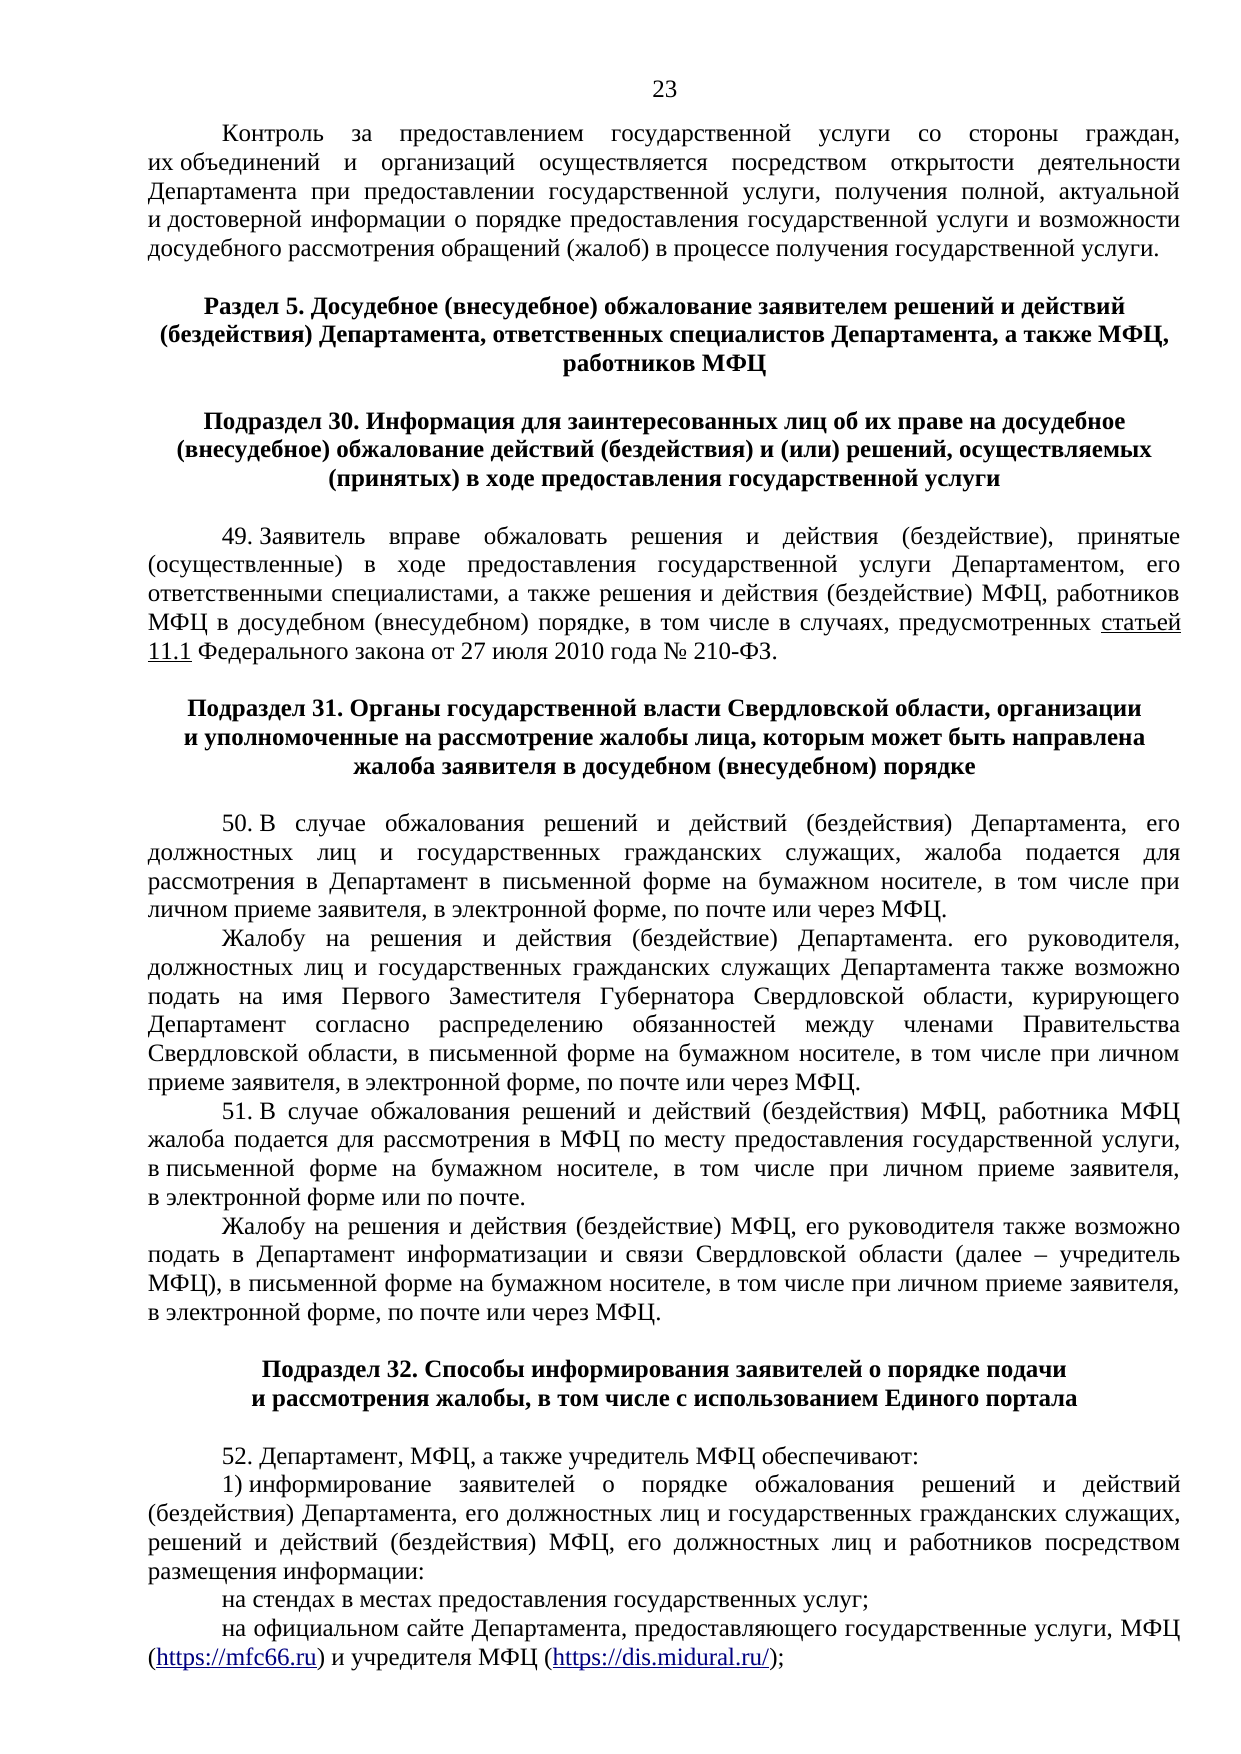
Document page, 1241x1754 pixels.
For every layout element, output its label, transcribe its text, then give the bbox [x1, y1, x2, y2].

text на официальном сайте Департамента, предоставляющего государственные услуги, МФЦ (https://mfc66.ru) и учредителя МФЦ (https://dis.midural.ru/); [148, 1613, 1181, 1671]
text 49. Заявитель вправе обжаловать решения и действия (бездействие), принятые (осуществленные) в ходе предоставления государственной услуги Департаментом, его ответственными специалистами, а также решения и действия (бездействие) МФЦ, работников МФЦ в досудебном (внесудебном) порядке, в том числе в случаях, предусмотренных статьей 11.1 Федерального закона от 27 июля 2010 года № 210-ФЗ. [148, 521, 1181, 664]
text Подраздел 32. Способы информирования заявителей о порядке подачи [148, 1354, 1181, 1383]
text 52. Департамент, МФЦ, а также учредитель МФЦ обеспечивают: [148, 1441, 1181, 1469]
text на стендах в местах предоставления государственных услуг; [148, 1584, 1181, 1613]
text 50. В случае обжалования решений и действий (бездействия) Департамента, его должностных лиц и государственных гражданских служащих, жалоба подается для рассмотрения в Департамент в письменной форме на бумажном носителе, в том числе при личном приеме заявителя, в электронной форме, по почте или через МФЦ. [148, 808, 1181, 923]
text и рассмотрения жалобы, в том числе с использованием Единого портала [148, 1383, 1181, 1412]
text Жалобу на решения и действия (бездействие) МФЦ, его руководителя также возможно подать в Департамент информатизации и связи Свердловской области (далее – учредитель МФЦ), в письменной форме на бумажном носителе, в том числе при личном приеме заявителя, в электронной форме, по почте или через МФЦ. [148, 1211, 1181, 1326]
text Жалобу на решения и действия (бездействие) Департамента. его руководителя, должностных лиц и государственных гражданских служащих Департамента также возможно подать на имя Первого Заместителя Губернатора Свердловской области, курирующего Департамент согласно распределению обязанностей между членами Правительства Свердловской области, в письменной форме на бумажном носителе, в том числе при личном приеме заявителя, в электронной форме, по почте или через МФЦ. [148, 923, 1181, 1096]
text Подраздел 30. Информация для заинтересованных лиц об их праве на досудебное (внесудебное) обжалование действий (бездействия) и (или) решений, осуществляемых (принятых) в ходе предоставления государственной услуги [148, 406, 1181, 492]
text Контроль за предоставлением государственной услуги со стороны граждан, их объединений и организаций осуществляется посредством открытости деятельности Департамента при предоставлении государственной услуги, получения полной, актуальной и достоверной информации о порядке предоставления государственной услуги и возможности досудебного рассмотрения обращений (жалоб) в процессе получения государственной услуги. [148, 118, 1181, 262]
text Подраздел 31. Органы государственной власти Свердловской области, организации и уполномоченные на рассмотрение жалобы лица, которым может быть направлена жалоба заявителя в досудебном (внесудебном) порядке [148, 693, 1181, 779]
text Раздел 5. Досудебное (внесудебное) обжалование заявителем решений и действий (бездействия) Департамента, ответственных специалистов Департамента, а также МФЦ, работников МФЦ [148, 291, 1181, 377]
text 1) информирование заявителей о порядке обжалования решений и действий (бездействия) Департамента, его должностных лиц и государственных гражданских служащих, решений и действий (бездействия) МФЦ, его должностных лиц и работников посредством размещения информации: [148, 1469, 1181, 1584]
text 51. В случае обжалования решений и действий (бездействия) МФЦ, работника МФЦ жалоба подается для рассмотрения в МФЦ по месту предоставления государственной услуги, в письменной форме на бумажном носителе, в том числе при личном приеме заявителя, в электронной форме или по почте. [148, 1096, 1181, 1211]
